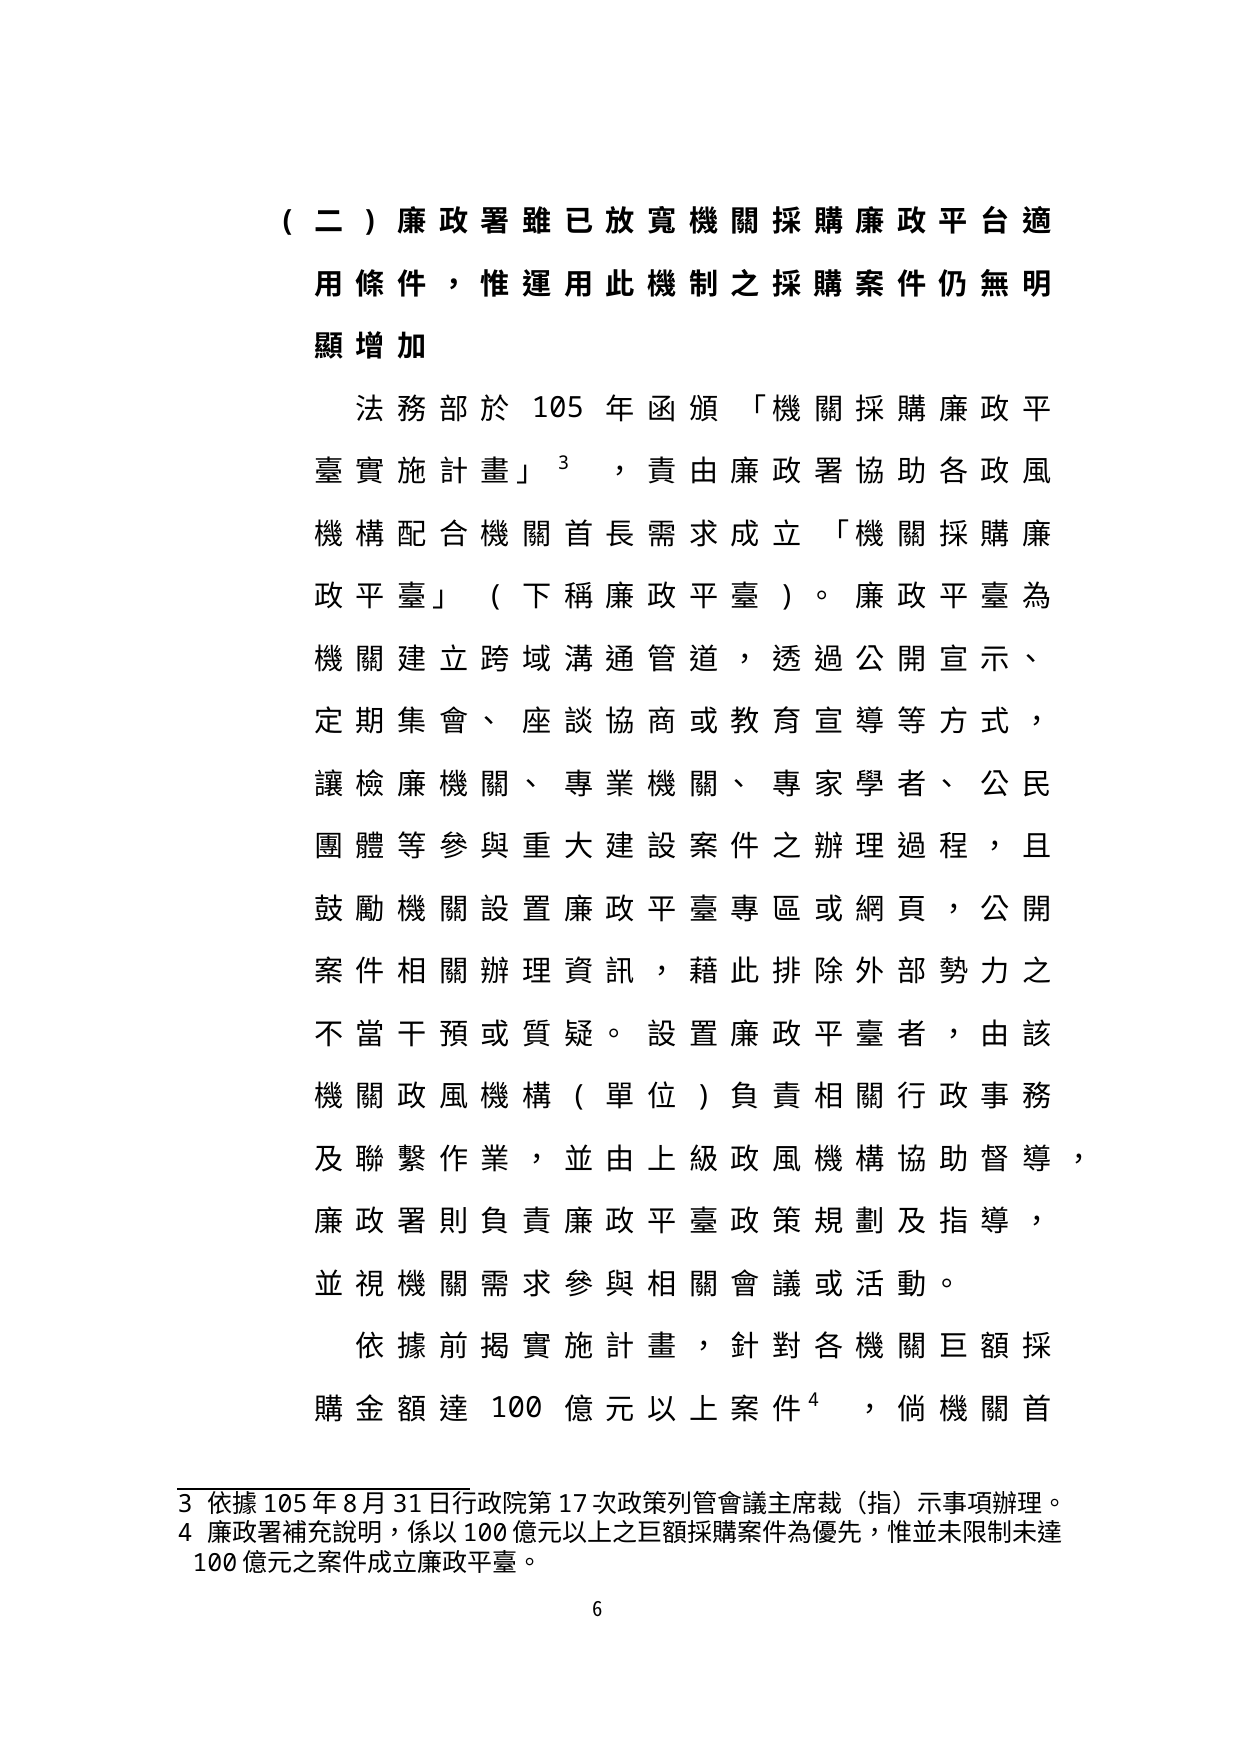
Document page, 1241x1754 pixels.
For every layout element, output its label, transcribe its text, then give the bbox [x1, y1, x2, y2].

text 依據前揭實施計畫，針對各機關巨額採購金額達100億元以上案件，倘機關首長認為有成立廉政平臺之需求，廉政署將全程參與運作迄採購案件完成；另洽據廉政署表示，因廉政平臺運作良好，為全面推廣該項政策，已於108年7月31日發布新聞稿，宣布擴大適用範圍，對於機關重要政策採購案件，雖金額未達100億元以上，但機關首長認為有成立廉政平台需求者，該署仍督請政風機構協助成立。依據廉政署提供資料，截至110年8月底止，已開設廉政平臺案件計25案(詳表3)，其中3案已完成，22案尚在進行中。如以機關區分，中央機關共計9案，包括交通部4案、經濟部4案及財政部1案；地方政府共計16案，以臺北市政府6案最多，臺中市政府及臺南市政府各有3案，高雄市政府2案，新北市政府及嘉義市政府各有1案，其中嘉義市政府為六都以外之首案；如以成立年度區分，106至109年度各為6案、2案、8案及5案，110年截至8月底則有4案。是以，廉政署雖於108年度放寬採購案件金額之條件，惟成立廉政平臺之案件數自該年度達最高之8案，嗣後年度案件量並無增加，且運用該平臺之機關數亦待擴展。 [271, 1302, 1058, 1427]
text 廉政署補充說明，係以100億元以上之巨額採購案件為優先，惟並未限制未達100億元之案件成立廉政平臺。 [177, 1518, 1063, 1577]
text 依據105年8月31日行政院第17次政策列管會議主席裁（指）示事項辦理。 [177, 1489, 1063, 1518]
text (二)廉政署雖已放寬機關採購廉政平台適用條件，惟運用此機制之採購案件仍無明顯增加 [242, 177, 1058, 365]
text 法務部於105年函頒「機關採購廉政平臺實施計畫」，責由廉政署協助各政風機構配合機關首長需求成立「機關採購廉政平臺」(下稱廉政平臺)。廉政平臺為機關建立跨域溝通管道，透過公開宣示、定期集會、座談協商或教育宣導等方式，讓檢廉機關、專業機關、專家學者、公民團體等參與重大建設案件之辦理過程，且鼓勵機關設置廉政平臺專區或網頁，公開案件相關辦理資訊，藉此排除外部勢力之不當干預或質疑。設置廉政平臺者，由該機關政風機構(單位)負責相關行政事務及聯繫作業，並由上級政風機構協助督導，廉政署則負責廉政平臺政策規劃及指導，並視機關需求參與相關會議或活動。 [271, 365, 1058, 1302]
